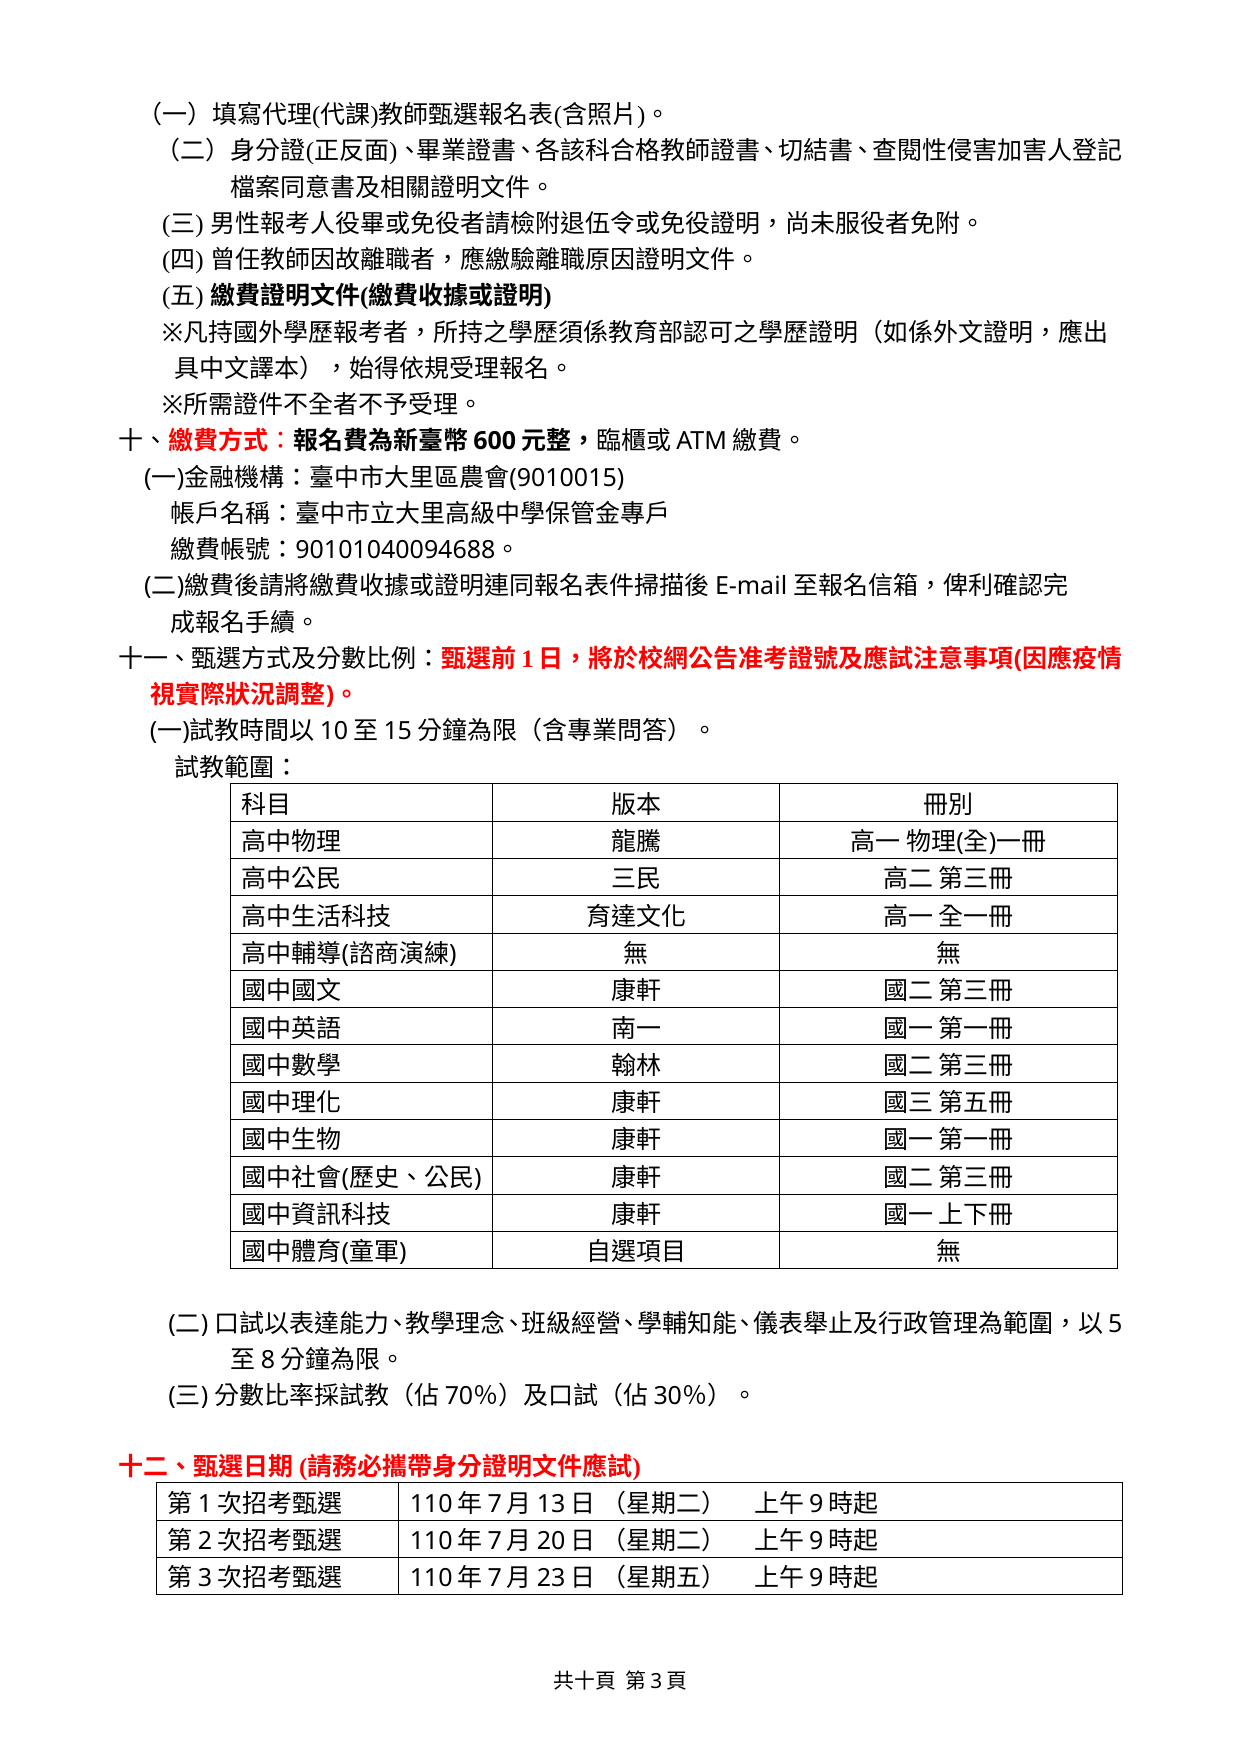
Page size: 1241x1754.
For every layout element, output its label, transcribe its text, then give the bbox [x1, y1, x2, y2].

text (二) 口試以表達能力、教學理念、班級經營、學輔知能、儀表舉止及行政管理為範圍，以5至8分鐘為限。 [168, 1303, 1122, 1376]
text ※凡持國外學歷報考者，所持之學歷須係教育部認可之學歷證明（如係外文證明，應出 [156, 312, 1122, 348]
table_cell 國一 第一冊 [780, 1120, 1117, 1156]
table_cell 龍騰 [493, 822, 779, 858]
table_cell 無 [780, 1232, 1117, 1268]
text 視實際狀況調整)。 [118, 674, 1122, 711]
table_cell 國二 第三冊 [780, 1157, 1117, 1193]
table_header 第1次招考甄選 [157, 1483, 398, 1519]
text (三) 男性報考人役畢或免役者請檢附退伍令或免役證明，尚未服役者免附。 [156, 203, 1122, 239]
table_cell 育達文化 [493, 896, 779, 932]
text （一）填寫代理(代課)教師甄選報名表(含照片)。 [118, 94, 1122, 131]
table_cell 國中數學 [231, 1045, 492, 1082]
table_cell 110年7月20日 （星期二） 上午9時起 [399, 1521, 1122, 1557]
table_cell 翰林 [493, 1045, 779, 1082]
table_cell 110年7月23日 （星期五） 上午9時起 [399, 1558, 1122, 1594]
table_cell 國二 第三冊 [780, 971, 1117, 1007]
text （二）身分證(正反面)、畢業證書、各該科合格教師證書、切結書、查閱性侵害加害人登記檔案同意書及相關證明文件。 [156, 131, 1122, 203]
text 具中文譯本），始得依規受理報名。 [156, 348, 1122, 384]
table_cell 國中國文 [231, 971, 492, 1007]
table_cell 無 [493, 934, 779, 970]
table_cell 高一 全一冊 [780, 896, 1117, 932]
table_cell 康軒 [493, 1157, 779, 1193]
table_cell 國中體育(童軍) [231, 1232, 492, 1268]
text 十二、甄選日期 (請務必攜帶身分證明文件應試) [118, 1446, 1122, 1482]
table_cell 國二 第三冊 [780, 1045, 1117, 1082]
text (三) 分數比率採試教（佔70％）及口試（佔30％）。 [168, 1376, 1122, 1412]
text (四) 曾任教師因故離職者，應繳驗離職原因證明文件。 [156, 239, 1122, 276]
text 十一、甄選方式及分數比例：甄選前1日，將於校網公告准考證號及應試注意事項(因應疫情， [118, 638, 1122, 674]
table_cell 康軒 [493, 1120, 779, 1156]
text 繳費帳號：90101040094688。 [118, 529, 1122, 566]
table_cell 國中生物 [231, 1120, 492, 1156]
text (一)金融機構：臺中市大里區農會(9010015) [118, 457, 1122, 493]
text (五) 繳費證明文件(繳費收據或證明) [156, 276, 1122, 312]
text 成報名手續。 [118, 602, 1122, 638]
table_cell 高中物理 [231, 822, 492, 858]
table_cell 三民 [493, 859, 779, 895]
table_header 版本 [493, 784, 779, 821]
table_cell 國中英語 [231, 1008, 492, 1044]
table_cell 自選項目 [493, 1232, 779, 1268]
table_cell 國中資訊科技 [231, 1195, 492, 1231]
table_cell 高中公民 [231, 859, 492, 895]
table_cell 高中生活科技 [231, 896, 492, 932]
table_cell 國一 上下冊 [780, 1195, 1117, 1231]
table_cell 第2次招考甄選 [157, 1521, 398, 1557]
text (二)繳費後請將繳費收據或證明連同報名表件掃描後 E-mail 至報名信箱，俾利確認完 [118, 566, 1122, 602]
table_cell 國中理化 [231, 1083, 492, 1119]
table_cell 南一 [493, 1008, 779, 1044]
text 十、繳費方式：報名費為新臺幣600元整，臨櫃或ATM繳費。 [118, 421, 1122, 457]
table_cell 高二 第三冊 [780, 859, 1117, 895]
table_header 冊別 [780, 784, 1117, 821]
table_cell 高中輔導(諮商演練) [231, 934, 492, 970]
text (一)試教時間以10至15分鐘為限（含專業問答）。 [118, 711, 1122, 747]
table_cell 國中社會(歷史、公民) [231, 1157, 492, 1193]
table_cell 第3次招考甄選 [157, 1558, 398, 1594]
table_cell 無 [780, 934, 1117, 970]
table_cell 高一 物理(全)一冊 [780, 822, 1117, 858]
table_cell 康軒 [493, 1195, 779, 1231]
table_cell 國一 第一冊 [780, 1008, 1117, 1044]
text 試教範圍： [118, 747, 1122, 783]
table_header 110年7月13日 （星期二） 上午9時起 [399, 1483, 1122, 1519]
table_cell 康軒 [493, 1083, 779, 1119]
table_cell 國三 第五冊 [780, 1083, 1117, 1119]
table_header 科目 [231, 784, 492, 821]
table_cell 康軒 [493, 971, 779, 1007]
text 帳戶名稱：臺中市立大里高級中學保管金專戶 [118, 493, 1122, 529]
text ※所需證件不全者不予受理。 [156, 384, 1122, 421]
